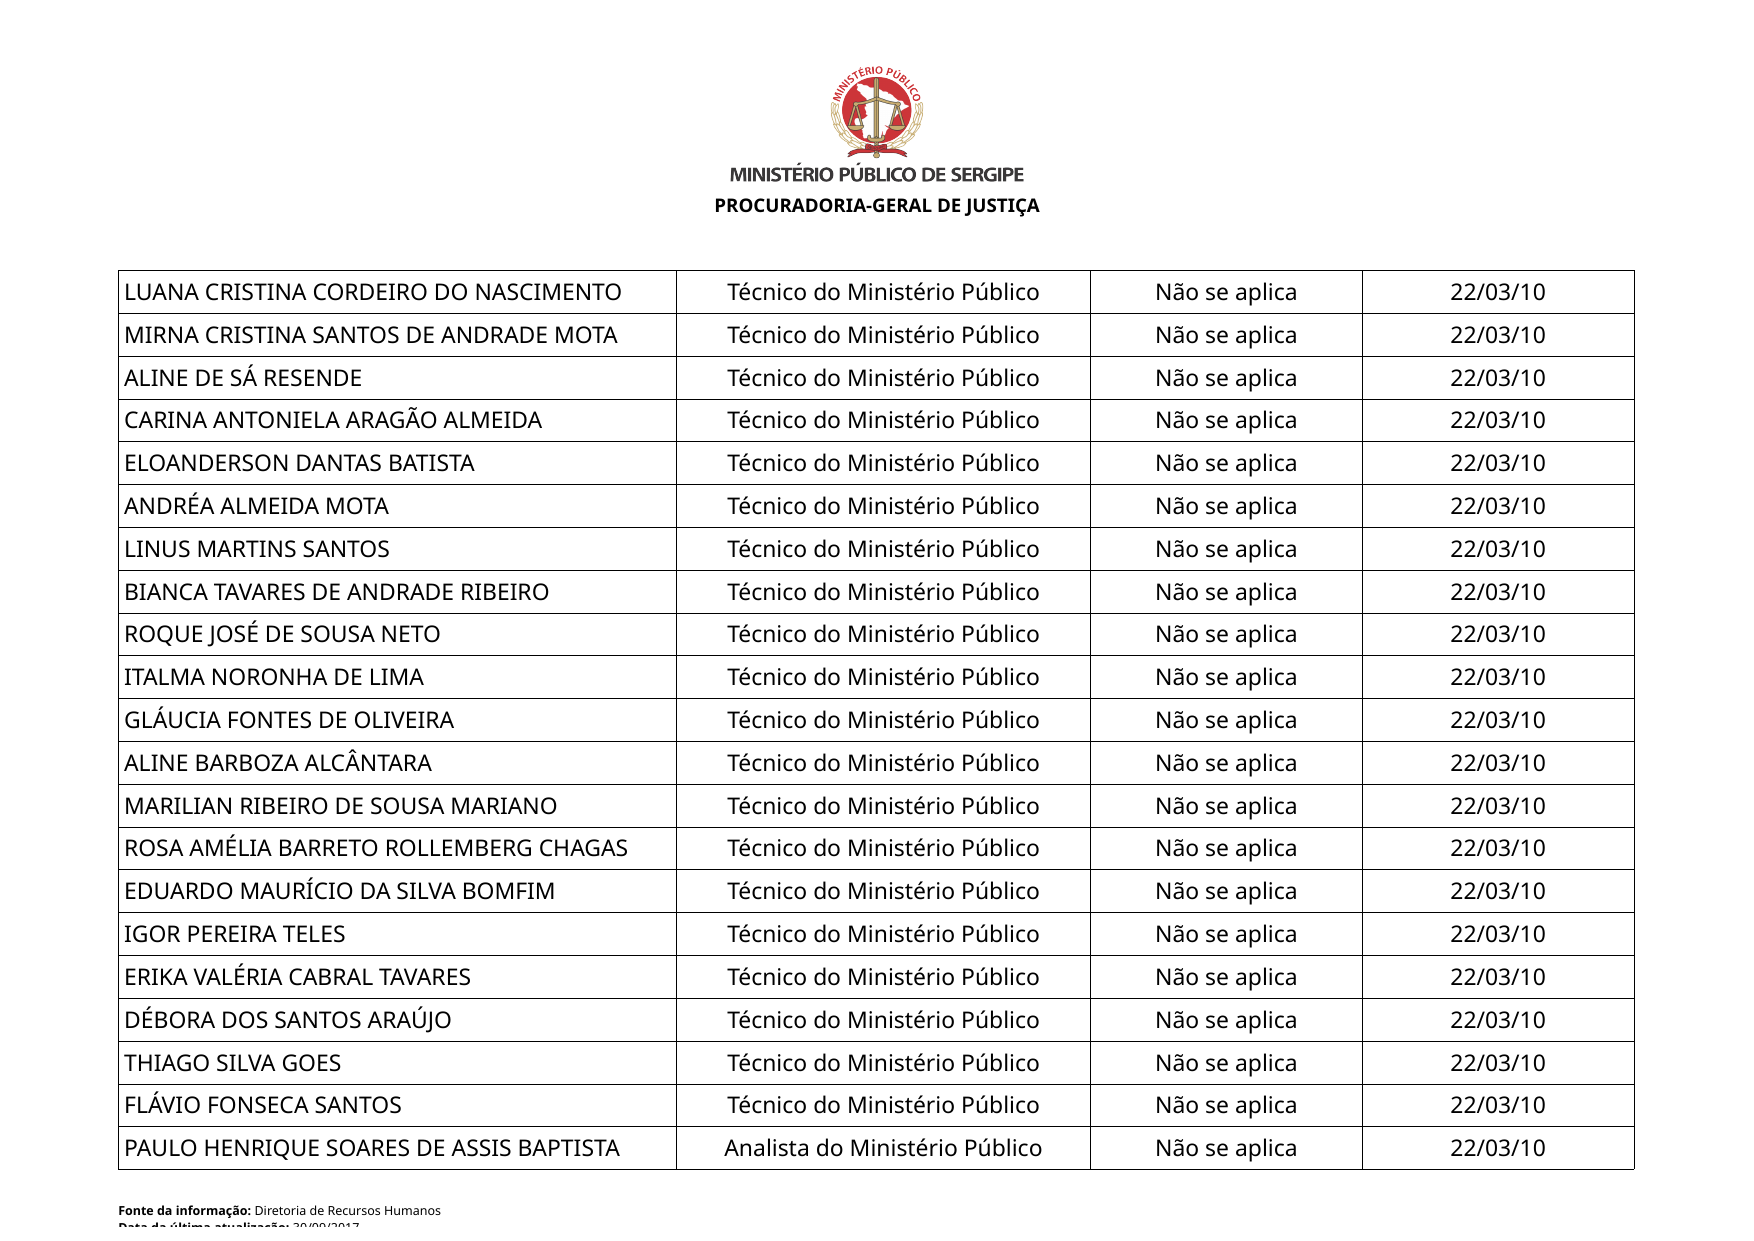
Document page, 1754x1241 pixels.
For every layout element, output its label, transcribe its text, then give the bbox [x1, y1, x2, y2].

table_cell Não se aplica [1091, 1127, 1362, 1169]
table_cell 22/03/10 [1363, 742, 1634, 784]
table_cell Não se aplica [1091, 785, 1362, 827]
table_cell Técnico do Ministério Público [677, 442, 1090, 484]
table_cell 22/03/10 [1363, 528, 1634, 570]
table_cell 22/03/10 [1363, 956, 1634, 998]
table_cell ALINE DE SÁ RESENDE [119, 357, 676, 398]
table_cell Técnico do Ministério Público [677, 870, 1090, 912]
picture [730, 66, 1024, 185]
table_cell Técnico do Ministério Público [677, 999, 1090, 1041]
table_cell Técnico do Ministério Público [677, 528, 1090, 570]
table_cell Técnico do Ministério Público [677, 357, 1090, 398]
table_cell Não se aplica [1091, 1085, 1362, 1126]
table_cell Não se aplica [1091, 956, 1362, 998]
table_cell 22/03/10 [1363, 828, 1634, 869]
table_cell Não se aplica [1091, 357, 1362, 398]
table_cell Não se aplica [1091, 314, 1362, 356]
table_cell Não se aplica [1091, 400, 1362, 441]
table_cell Técnico do Ministério Público [677, 699, 1090, 741]
table_cell 22/03/10 [1363, 614, 1634, 655]
table_cell Técnico do Ministério Público [677, 485, 1090, 527]
table_cell ELOANDERSON DANTAS BATISTA [119, 442, 676, 484]
table_cell Técnico do Ministério Público [677, 271, 1090, 313]
table_cell Técnico do Ministério Público [677, 785, 1090, 827]
table_cell 22/03/10 [1363, 699, 1634, 741]
table_cell 22/03/10 [1363, 442, 1634, 484]
table_cell IGOR PEREIRA TELES [119, 913, 676, 955]
table_cell Não se aplica [1091, 1042, 1362, 1083]
table_cell 22/03/10 [1363, 1085, 1634, 1126]
table_cell 22/03/10 [1363, 785, 1634, 827]
table_cell ITALMA NORONHA DE LIMA [119, 656, 676, 698]
table_cell Não se aplica [1091, 742, 1362, 784]
table_cell 22/03/10 [1363, 357, 1634, 398]
table_cell 22/03/10 [1363, 485, 1634, 527]
table_cell Técnico do Ministério Público [677, 656, 1090, 698]
table_cell Técnico do Ministério Público [677, 314, 1090, 356]
table_cell DÉBORA DOS SANTOS ARAÚJO [119, 999, 676, 1041]
table_cell Não se aplica [1091, 699, 1362, 741]
table_cell GLÁUCIA FONTES DE OLIVEIRA [119, 699, 676, 741]
table_cell PAULO HENRIQUE SOARES DE ASSIS BAPTISTA [119, 1127, 676, 1169]
table_cell Técnico do Ministério Público [677, 571, 1090, 612]
table_cell 22/03/10 [1363, 1042, 1634, 1083]
table_cell CARINA ANTONIELA ARAGÃO ALMEIDA [119, 400, 676, 441]
table_cell Técnico do Ministério Público [677, 956, 1090, 998]
table_cell Não se aplica [1091, 571, 1362, 612]
table_cell Técnico do Ministério Público [677, 1085, 1090, 1126]
table_cell Não se aplica [1091, 913, 1362, 955]
table_cell Técnico do Ministério Público [677, 1042, 1090, 1083]
table_cell ROSA AMÉLIA BARRETO ROLLEMBERG CHAGAS [119, 828, 676, 869]
table_cell Não se aplica [1091, 870, 1362, 912]
table_cell Técnico do Ministério Público [677, 828, 1090, 869]
table_cell 22/03/10 [1363, 314, 1634, 356]
table_cell Não se aplica [1091, 271, 1362, 313]
table_cell THIAGO SILVA GOES [119, 1042, 676, 1083]
table_cell Analista do Ministério Público [677, 1127, 1090, 1169]
table_cell 22/03/10 [1363, 870, 1634, 912]
table_cell Técnico do Ministério Público [677, 742, 1090, 784]
table_cell Técnico do Ministério Público [677, 614, 1090, 655]
table_cell LUANA CRISTINA CORDEIRO DO NASCIMENTO [119, 271, 676, 313]
table_cell 22/03/10 [1363, 913, 1634, 955]
table_cell Não se aplica [1091, 999, 1362, 1041]
table_cell LINUS MARTINS SANTOS [119, 528, 676, 570]
table_cell 22/03/10 [1363, 571, 1634, 612]
table_cell ROQUE JOSÉ DE SOUSA NETO [119, 614, 676, 655]
table_cell ALINE BARBOZA ALCÂNTARA [119, 742, 676, 784]
table_cell Não se aplica [1091, 442, 1362, 484]
table_cell Técnico do Ministério Público [677, 400, 1090, 441]
table_cell Não se aplica [1091, 828, 1362, 869]
table_cell FLÁVIO FONSECA SANTOS [119, 1085, 676, 1126]
table_cell 22/03/10 [1363, 400, 1634, 441]
table_cell Não se aplica [1091, 485, 1362, 527]
table_cell MIRNA CRISTINA SANTOS DE ANDRADE MOTA [119, 314, 676, 356]
table_cell ANDRÉA ALMEIDA MOTA [119, 485, 676, 527]
table_cell MARILIAN RIBEIRO DE SOUSA MARIANO [119, 785, 676, 827]
table_cell 22/03/10 [1363, 656, 1634, 698]
table_cell Não se aplica [1091, 656, 1362, 698]
table_cell Técnico do Ministério Público [677, 913, 1090, 955]
table_cell Não se aplica [1091, 614, 1362, 655]
table_cell 22/03/10 [1363, 999, 1634, 1041]
table_cell 22/03/10 [1363, 271, 1634, 313]
table_cell Não se aplica [1091, 528, 1362, 570]
table_cell EDUARDO MAURÍCIO DA SILVA BOMFIM [119, 870, 676, 912]
table_cell BIANCA TAVARES DE ANDRADE RIBEIRO [119, 571, 676, 612]
table_cell ERIKA VALÉRIA CABRAL TAVARES [119, 956, 676, 998]
table_cell 22/03/10 [1363, 1127, 1634, 1169]
